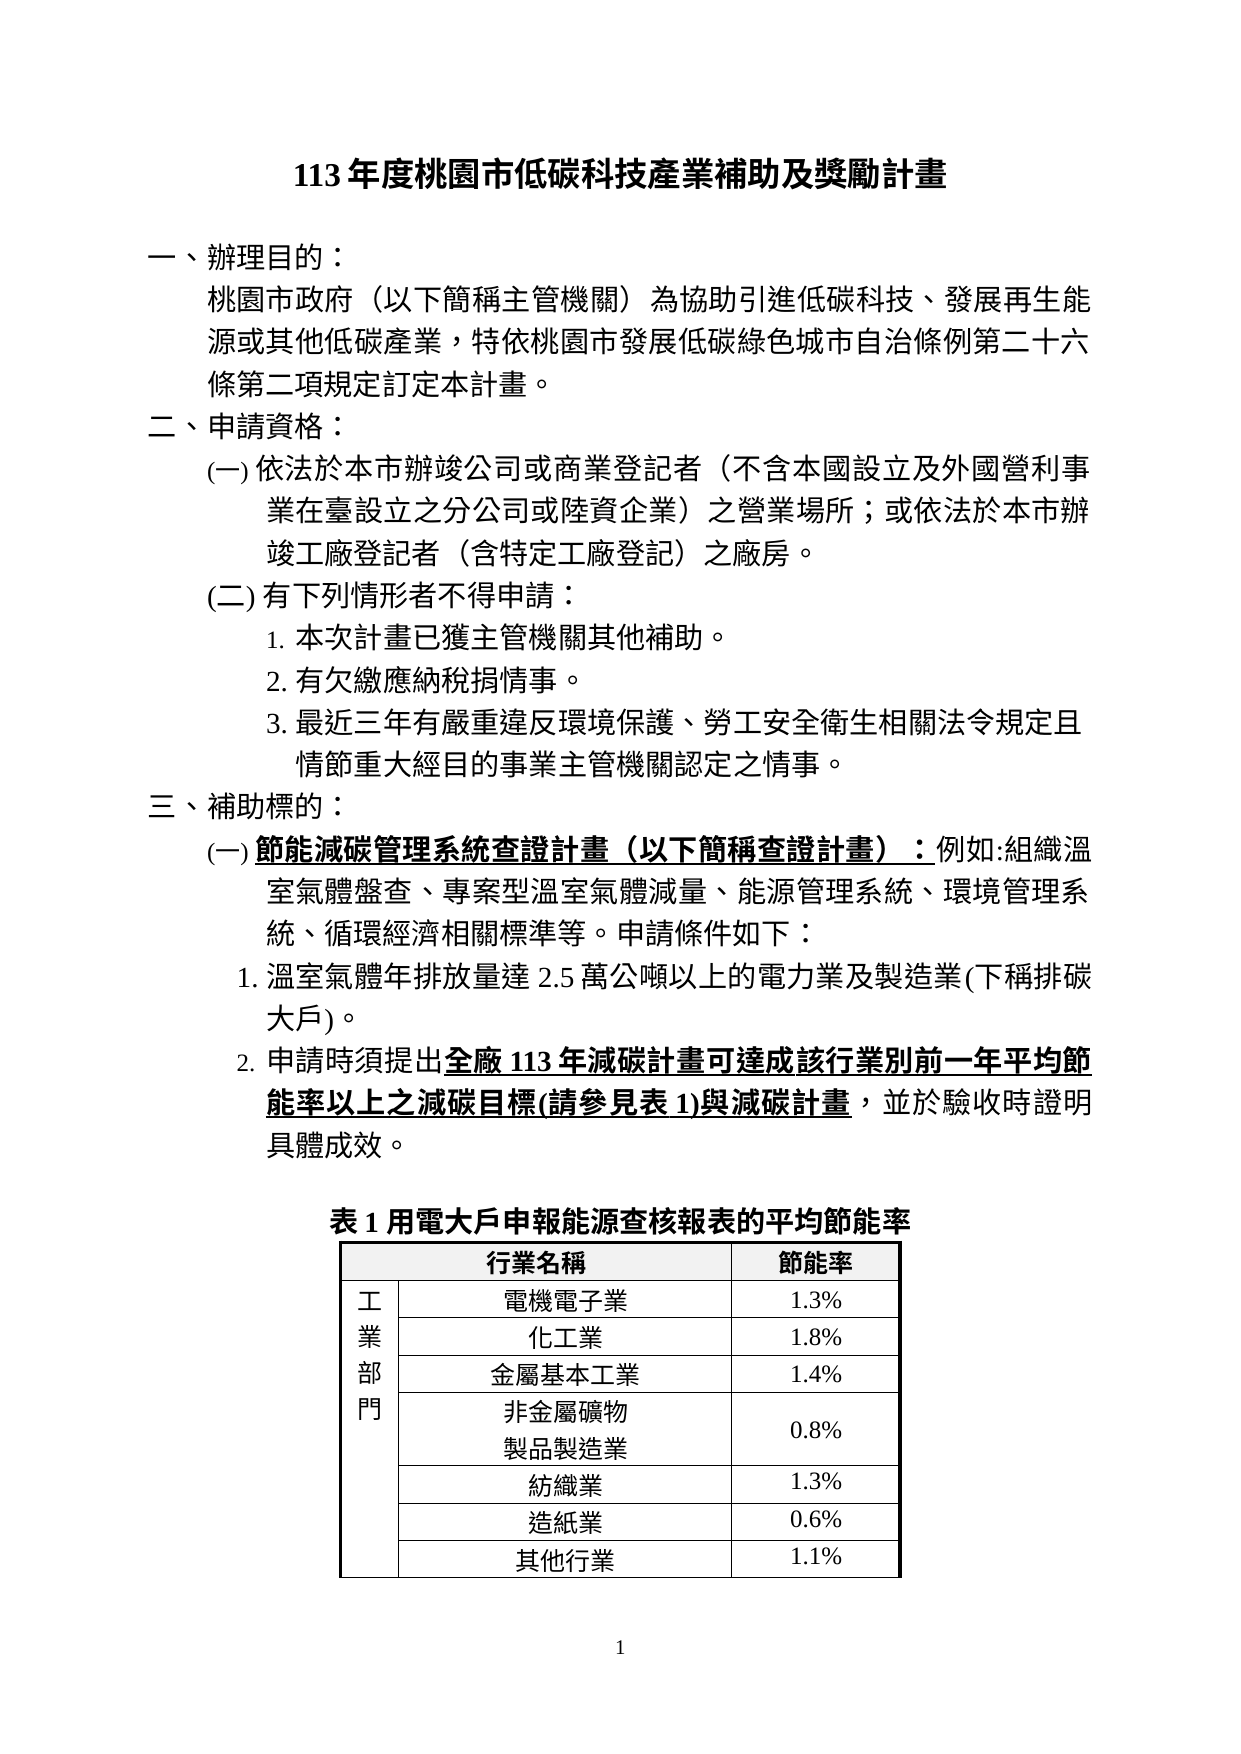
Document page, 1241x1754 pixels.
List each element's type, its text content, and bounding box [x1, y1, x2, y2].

list 最近三年有嚴重違反環境保護、勞工安全衛生相關法令規定且情節重大經目的事業主管機關認定之情事。 [266, 699, 1092, 784]
table_cell 其他行業 [399, 1541, 731, 1577]
text 桃園市政府（以下簡稱主管機關）為協助引進低碳科技、發展再生能源或其他低碳產業，特依桃園市發展低碳綠色城市自治條例第二十六條第二項規定訂定本計畫。 [207, 277, 1092, 403]
list 節能減碳管理系統查證計畫（以下簡稱查證計畫）：例如:組織溫室氣體盤查、專案型溫室氣體減量、能源管理系統、環境管理系統、循環經濟相關標準等。申請條件如下： [207, 826, 1092, 953]
table_cell 1.1% [732, 1541, 898, 1577]
table_cell 1.8% [732, 1318, 898, 1354]
list 申請時須提出全廠113年減碳計畫可達成該行業別前一年平均節能率以上之減碳目標(請參見表1)與減碳計畫，並於驗收時證明具體成效。 [236, 1038, 1092, 1165]
list 辦理目的： [148, 234, 1092, 277]
table_header 行業名稱 [342, 1244, 731, 1280]
table_cell 工業部門 [342, 1281, 398, 1577]
text 表1 用電大戶申報能源查核報表的平均節能率 [148, 1198, 1092, 1241]
list 補助標的： [148, 784, 1092, 826]
table_cell 紡織業 [399, 1466, 731, 1503]
table_cell 0.8% [732, 1393, 898, 1465]
table_cell 電機電子業 [399, 1281, 731, 1317]
text 113年度桃園市低碳科技產業補助及獎勵計畫 [148, 148, 1092, 196]
list 本次計畫已獲主管機關其他補助。 [266, 615, 1092, 657]
table_cell 0.6% [732, 1504, 898, 1540]
table_cell 非金屬礦物 製品製造業 [399, 1393, 731, 1465]
list 有下列情形者不得申請： [207, 573, 1092, 615]
table_cell 1.4% [732, 1356, 898, 1392]
table_cell 造紙業 [399, 1504, 731, 1540]
table_header 節能率 [732, 1244, 898, 1280]
list 依法於本市辦竣公司或商業登記者（不含本國設立及外國營利事業在臺設立之分公司或陸資企業）之營業場所；或依法於本市辦竣工廠登記者（含特定工廠登記）之廠房。 [207, 446, 1092, 573]
table_cell 化工業 [399, 1318, 731, 1354]
list 溫室氣體年排放量達2.5萬公噸以上的電力業及製造業(下稱排碳大戶)。 [236, 953, 1092, 1038]
table_cell 1.3% [732, 1281, 898, 1317]
table_cell 金屬基本工業 [399, 1356, 731, 1392]
list 有欠繳應納稅捐情事。 [266, 657, 1092, 699]
table_cell 1.3% [732, 1466, 898, 1503]
list 申請資格： [148, 403, 1092, 446]
